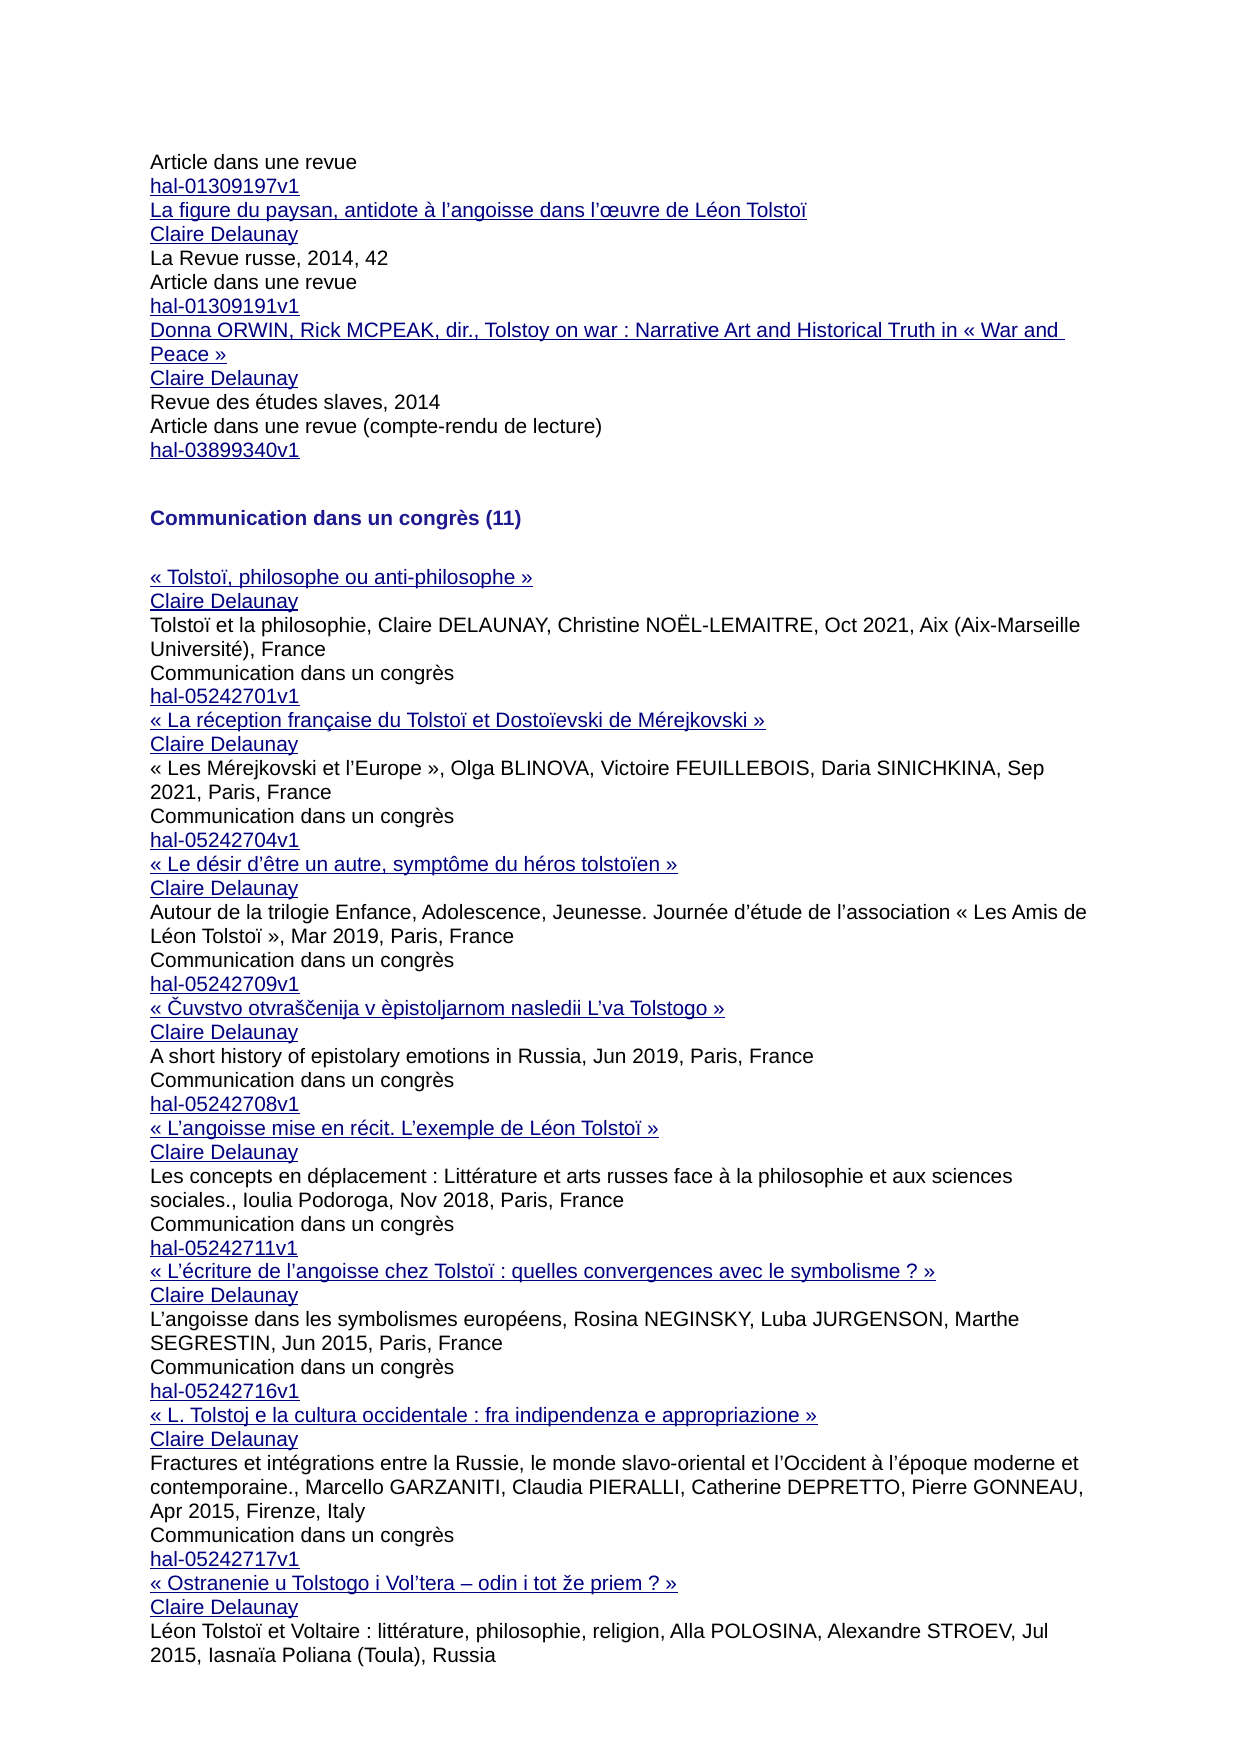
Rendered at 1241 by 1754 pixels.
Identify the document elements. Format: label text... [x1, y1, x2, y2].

subtitle Communication dans un congrès (11) [150, 506, 1090, 530]
table_cell « L’angoisse mise en récit. L’exemple de Léon Tolstoï » Claire Delaunay Les concepts en déplacement : Littérature et arts russes face à la philosophie et aux sciences sociales., Ioulia Podoroga, Nov 2018, Paris, France Communication dans un congrès hal-05242711v1 [150, 1116, 1090, 1259]
table_header « Tolstoï, philosophe ou anti-philosophe » Claire Delaunay Tolstoï et la philosophie, Claire DELAUNAY, Christine NOËL-LEMAITRE, Oct 2021, Aix (Aix-Marseille Université), France Communication dans un congrès hal-05242701v1 [150, 565, 1090, 708]
table_cell « Ostranenie u Tolstogo i Vol’tera – odin i tot že priem ? » Claire Delaunay Léon Tolstoï et Voltaire : littérature, philosophie, religion, Alla POLOSINA, Alexandre STROEV, Jul 2015, Iasnaïa Poliana (Toula), Russia [150, 1571, 1090, 1667]
table_cell Donna ORWIN, Rick MCPEAK, dir., Tolstoy on war : Narrative Art and Historical Truth in « War and Peace » Claire Delaunay Revue des études slaves, 2014 Article dans une revue (compte-rendu de lecture) hal-03899340v1 [150, 318, 1090, 461]
table_cell « La réception française du Tolstoï et Dostoïevski de Mérejkovski » Claire Delaunay « Les Mérejkovski et l’Europe », Olga BLINOVA, Victoire FEUILLEBOIS, Daria SINICHKINA, Sep 2021, Paris, France Communication dans un congrès hal-05242704v1 [150, 708, 1090, 852]
table_cell « L. Tolstoj e la cultura occidentale : fra indipendenza e appropriazione » Claire Delaunay Fractures et intégrations entre la Russie, le monde slavo-oriental et l’Occident à l’époque moderne et contemporaine., Marcello GARZANITI, Claudia PIERALLI, Catherine DEPRETTO, Pierre GONNEAU, Apr 2015, Firenze, Italy Communication dans un congrès hal-05242717v1 [150, 1403, 1090, 1571]
table_cell « Čuvstvo otvraščenija v èpistoljarnom nasledii L’va Tolstogo » Claire Delaunay A short history of epistolary emotions in Russia, Jun 2019, Paris, France Communication dans un congrès hal-05242708v1 [150, 996, 1090, 1116]
table_cell Article dans une revue hal-01309197v1 [150, 150, 1090, 198]
table_cell La figure du paysan, antidote à l’angoisse dans l’œuvre de Léon Tolstoï Claire Delaunay La Revue russe, 2014, 42 Article dans une revue hal-01309191v1 [150, 198, 1090, 318]
table_cell « L’écriture de l’angoisse chez Tolstoï : quelles convergences avec le symbolisme ? » Claire Delaunay L’angoisse dans les symbolismes européens, Rosina NEGINSKY, Luba JURGENSON, Marthe SEGRESTIN, Jun 2015, Paris, France Communication dans un congrès hal-05242716v1 [150, 1259, 1090, 1403]
table_cell « Le désir d’être un autre, symptôme du héros tolstoïen » Claire Delaunay Autour de la trilogie Enfance, Adolescence, Jeunesse. Journée d’étude de l’association « Les Amis de Léon Tolstoï », Mar 2019, Paris, France Communication dans un congrès hal-05242709v1 [150, 852, 1090, 996]
